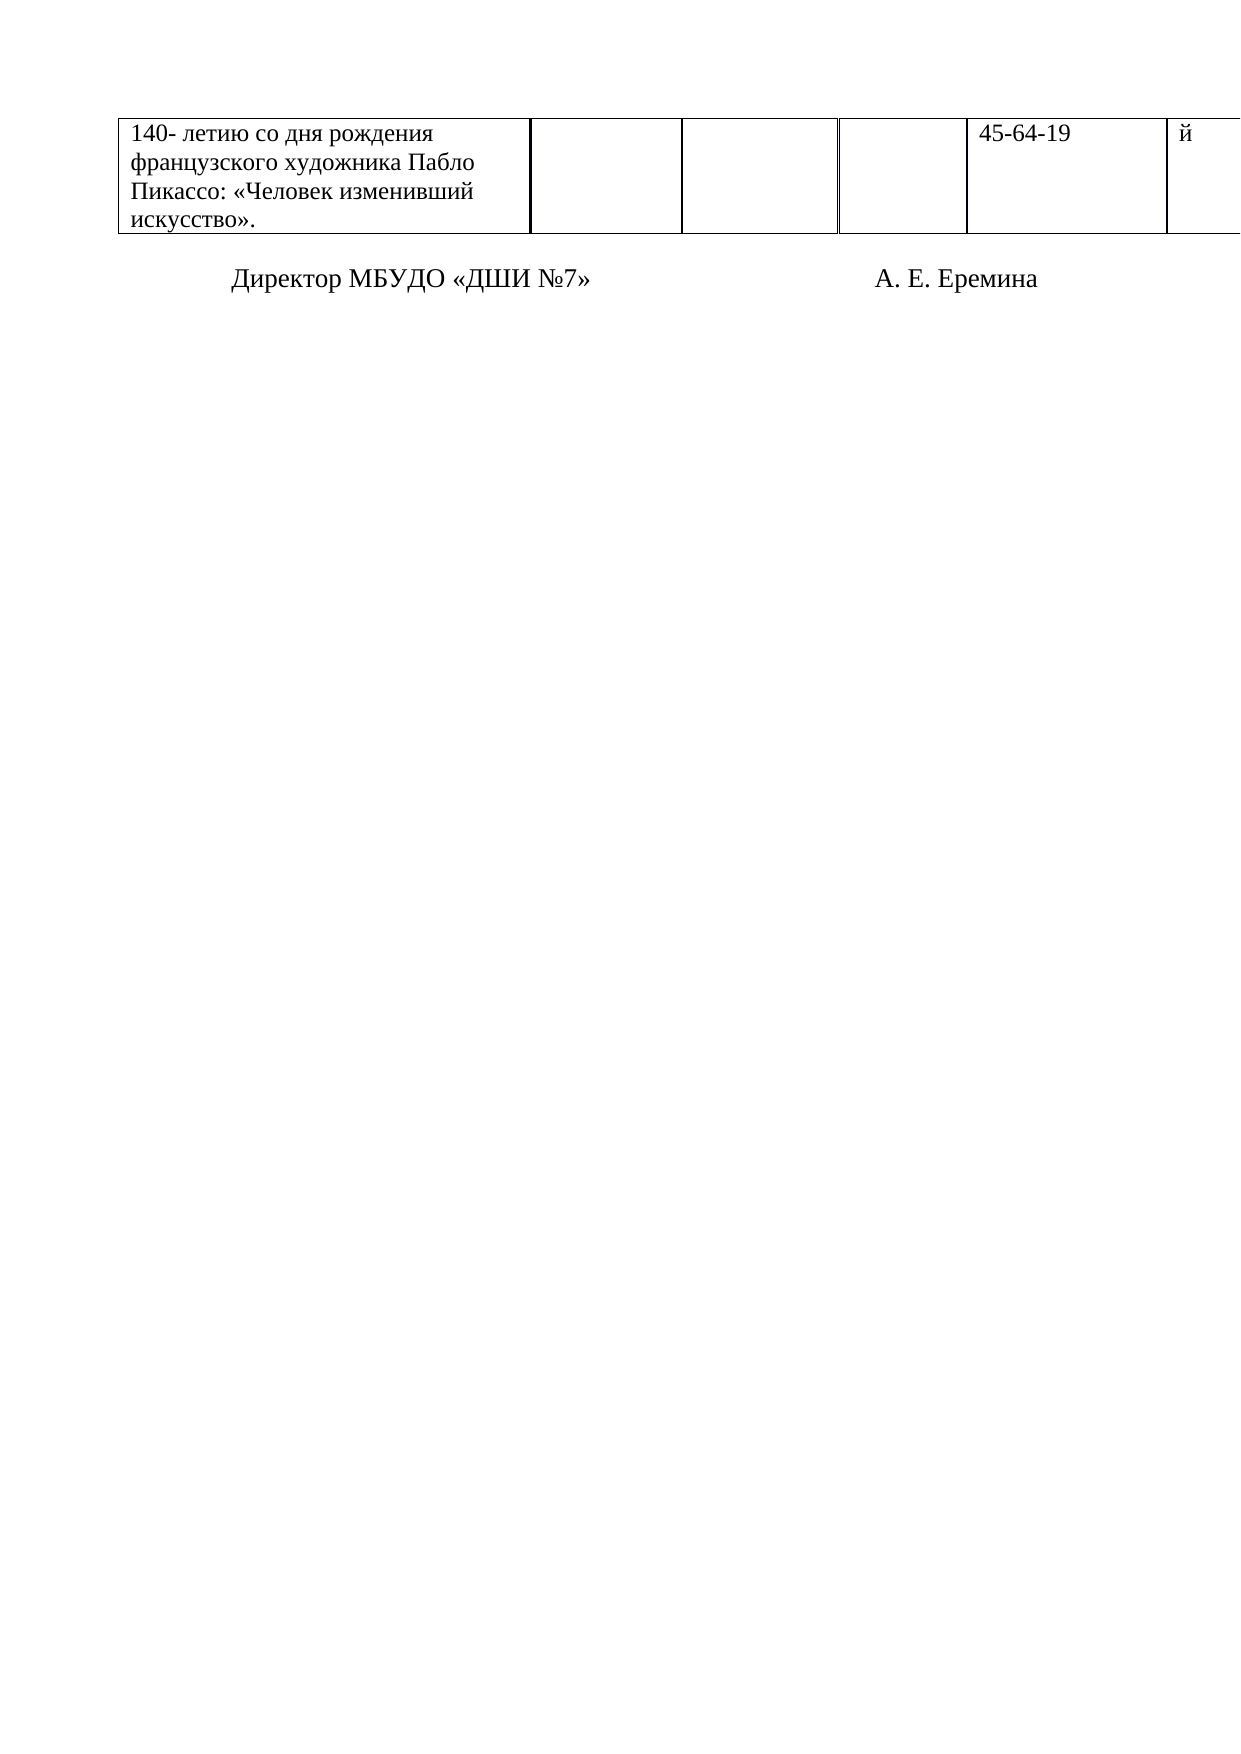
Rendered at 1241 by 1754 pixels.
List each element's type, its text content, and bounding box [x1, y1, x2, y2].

table_cell 140- летию со дня рождения французского художника Пабло Пикассо: «Человек изменивший искусство». [119, 119, 529, 233]
table_cell Вход свободный [1168, 119, 1240, 233]
text Директор МБУДО «ДШИ №7» А. Е. Еремина [118, 262, 1152, 293]
table_cell [840, 119, 966, 233]
table_cell 45-64-19 [968, 119, 1166, 233]
table_cell [532, 119, 681, 233]
table_cell [683, 119, 837, 233]
